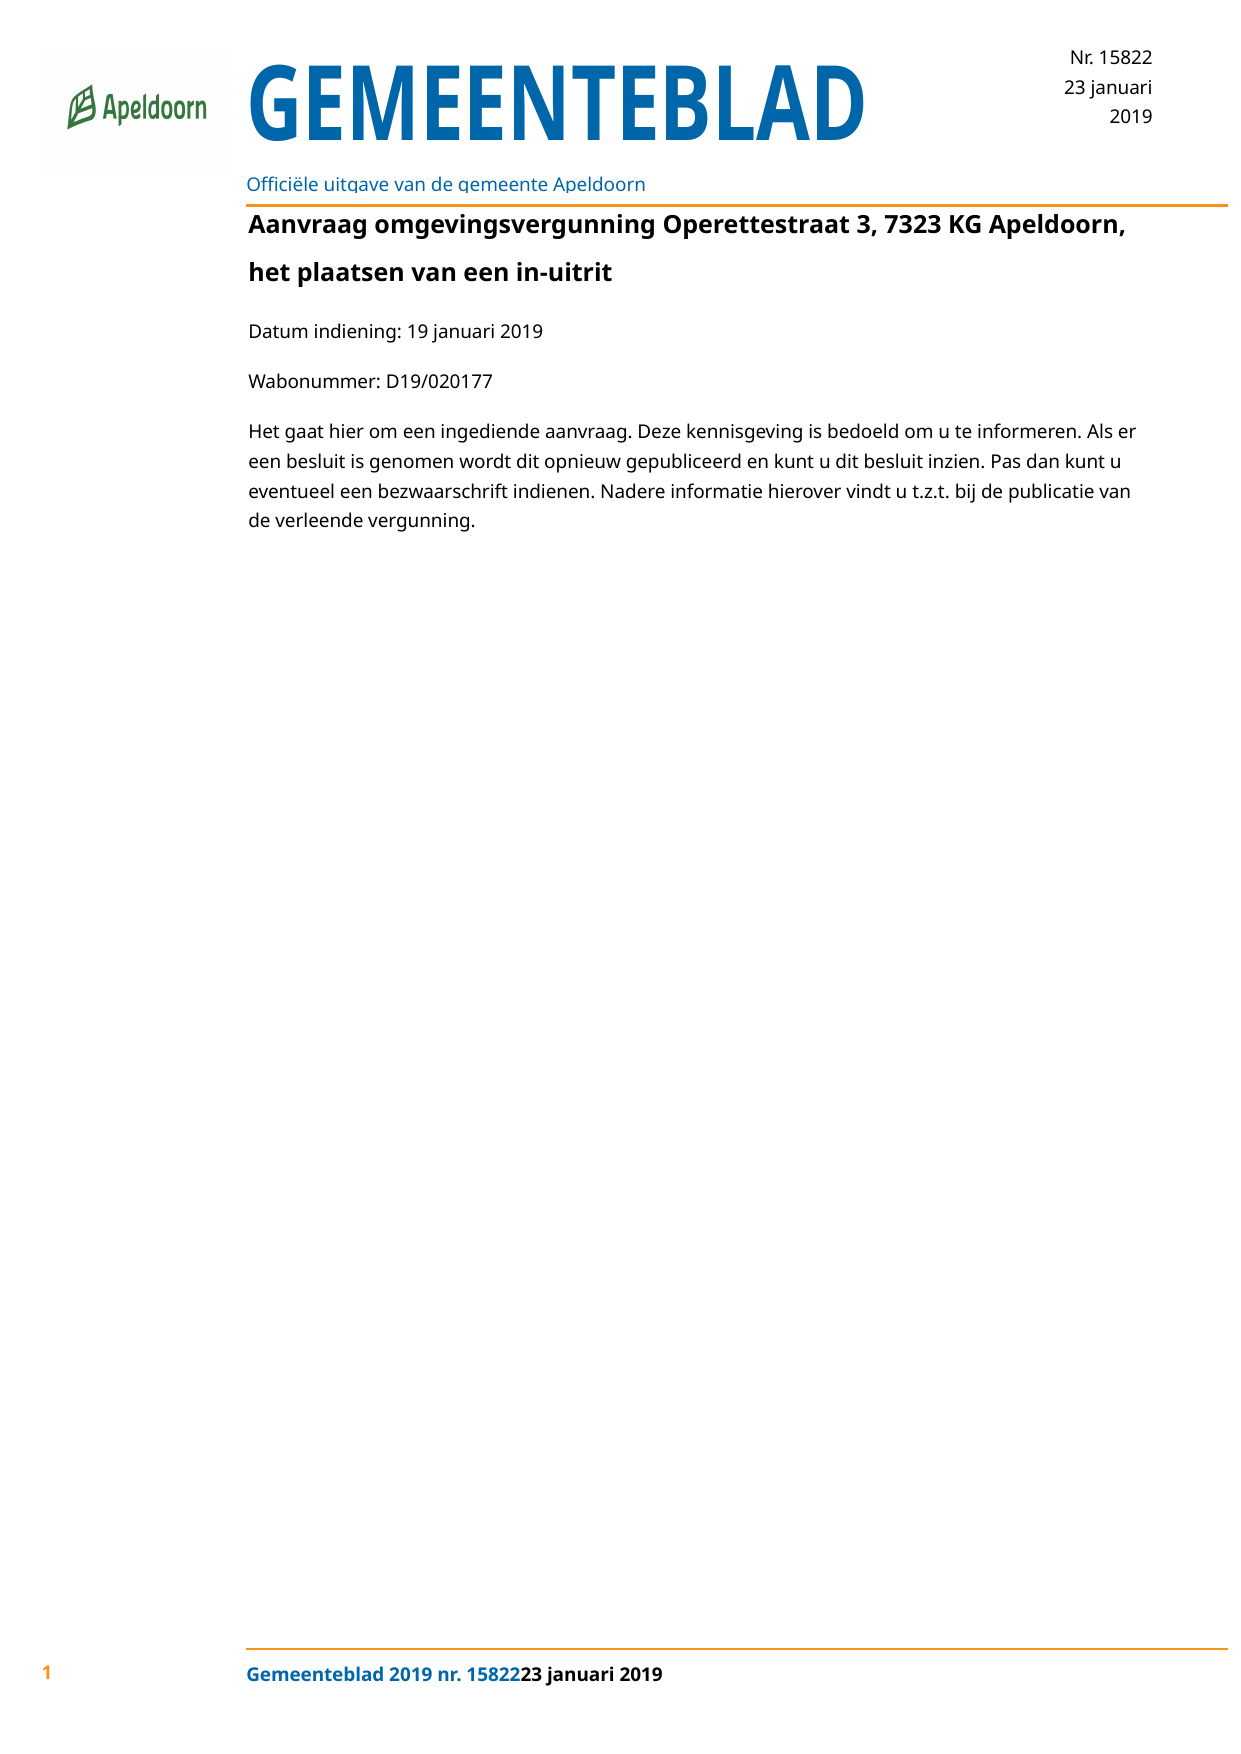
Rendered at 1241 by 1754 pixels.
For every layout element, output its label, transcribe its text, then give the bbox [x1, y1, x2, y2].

picture [41, 47, 231, 172]
text Wabonummer: D19/020177 [248, 368, 1152, 394]
text Datum indiening: 19 januari 2019 [248, 318, 1152, 344]
text Aanvraag omgevingsvergunning Operettestraat 3, 7323 KG Apeldoorn, het plaatsen van een in-uitrit [248, 207, 1152, 288]
text Het gaat hier om een ingediende aanvraag. Deze kennisgeving is bedoeld om u te informeren. Als er een besluit is genomen wordt dit opnieuw gepubliceerd en kunt u dit besluit inzien. Pas dan kunt u eventueel een bezwaarschrift indienen. Nadere informatie hierover vindt u t.z.t. bij de publicatie van de verleende vergunning. [248, 419, 1152, 533]
